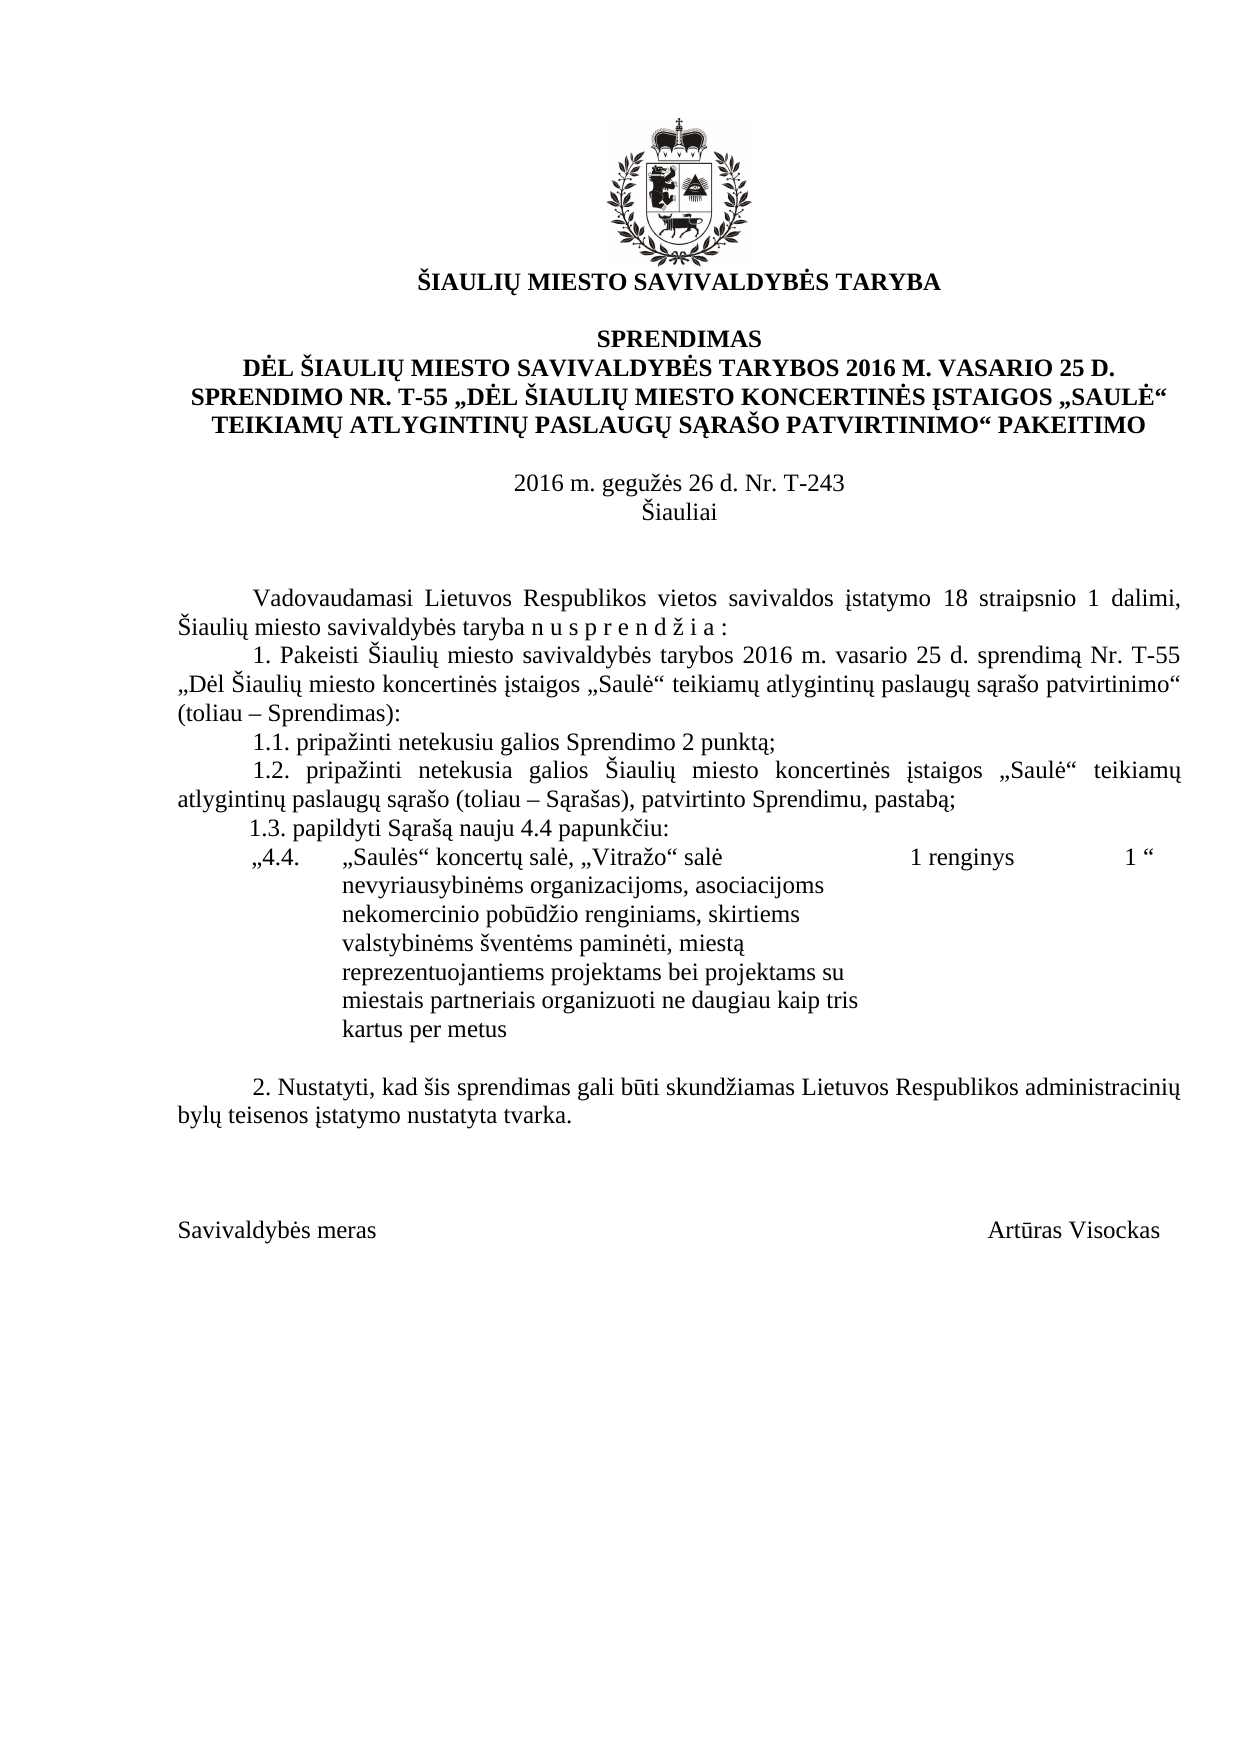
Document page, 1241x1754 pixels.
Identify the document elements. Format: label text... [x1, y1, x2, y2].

table_header „4.4. [251, 842, 342, 1043]
text 1.2. pripažinti netekusia galios Šiaulių miesto koncertinės įstaigos „Saulė“ teikiamų atlygintinų paslaugų sąrašo (toliau – Sąrašas), patvirtinto Sprendimu, pastabą; [177, 755, 1181, 813]
text ŠIAULIŲ MIESTO SAVIVALDYBĖS TARYBA [177, 267, 1181, 295]
table_header 1 renginys [873, 842, 1051, 1043]
table_header 1 “ [1051, 842, 1228, 1043]
text 1.1. pripažinti netekusiu galios Sprendimo 2 punktą; [177, 727, 1181, 755]
text 1. Pakeisti Šiaulių miesto savivaldybės tarybos 2016 m. vasario 25 d. sprendimą Nr. T-55 „Dėl Šiaulių miesto koncertinės įstaigos „Saulė“ teikiamų atlygintinų paslaugų sąrašo patvirtinimo“ (toliau – Sprendimas): [177, 640, 1181, 727]
text SPRENDIMAS [177, 324, 1181, 353]
text Šiauliai [177, 497, 1181, 525]
text 2. Nustatyti, kad šis sprendimas gali būti skundžiamas Lietuvos Respublikos administracinių bylų teisenos įstatymo nustatyta tvarka. [177, 1072, 1181, 1129]
table_header „Saulės“ koncertų salė, „Vitražo“ salė nevyriausybinėms organizacijoms, asociacijoms nekomercinio pobūdžio renginiams, skirtiems valstybinėms šventėms paminėti, miestą reprezentuojantiems projektams bei projektams su miestais partneriais organizuoti ne daugiau kaip tris kartus per metus [342, 842, 873, 1043]
text 2016 m. gegužės 26 d. Nr. T-243 [177, 468, 1181, 497]
text 1.3. papildyti Sąrašą nauju 4.4 papunkčiu: [177, 813, 1181, 842]
text DĖL ŠIAULIŲ MIESTO SAVIVALDYBĖS TARYBOS 2016 M. VASARIO 25 D. SPRENDIMO NR. T-55 „DĖL ŠIAULIŲ MIESTO KONCERTINĖS ĮSTAIGOS „SAULĖ“ TEIKIAMŲ ATLYGINTINŲ PASLAUGŲ SĄRAŠO PATVIRTINIMO“ PAKEITIMO [177, 353, 1181, 439]
text Vadovaudamasi Lietuvos Respublikos vietos savivaldos įstatymo 18 straipsnio 1 dalimi, Šiaulių miesto savivaldybės taryba nusprendžia: [177, 583, 1181, 640]
text Savivaldybės meras Artūras Visockas [177, 1215, 1181, 1244]
